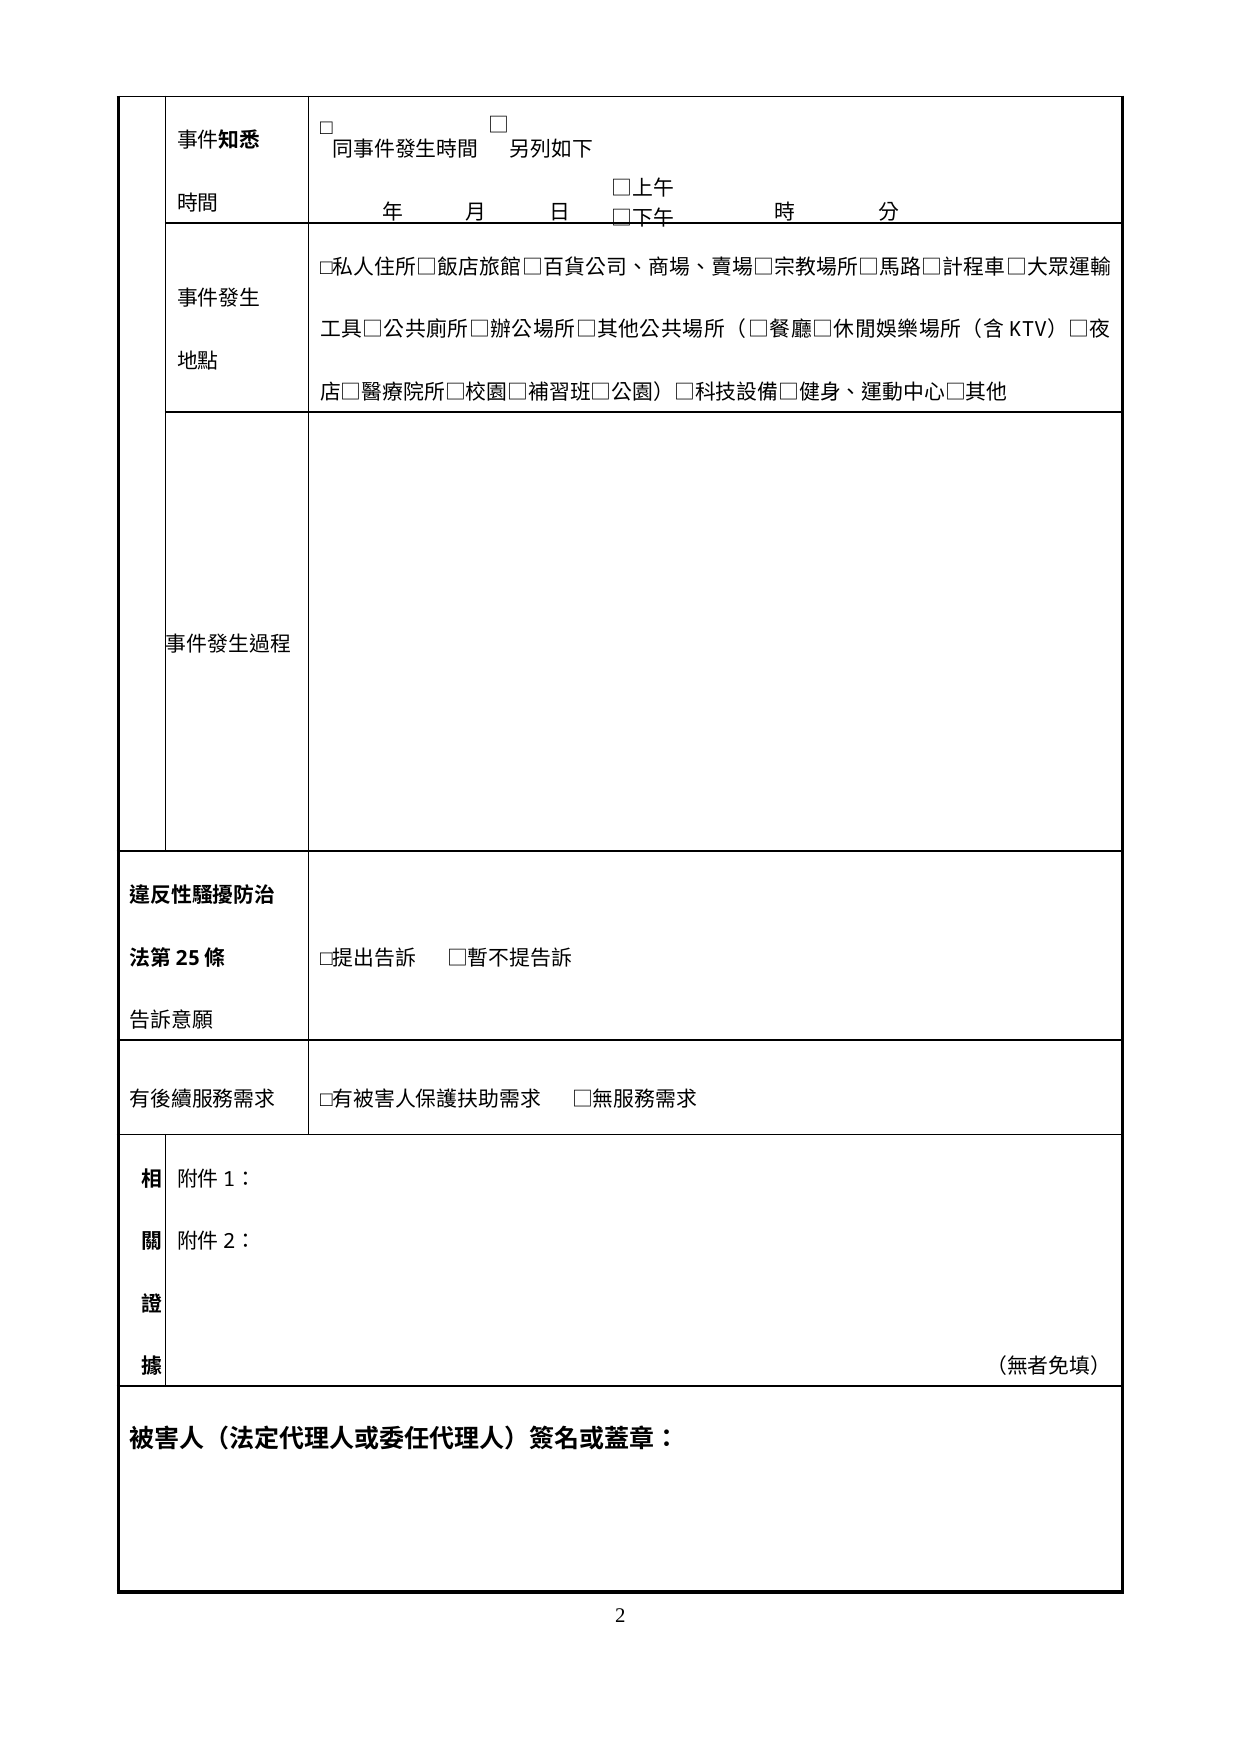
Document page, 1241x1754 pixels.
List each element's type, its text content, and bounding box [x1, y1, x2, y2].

table_cell [120, 97, 165, 850]
table_cell 相關證據 [120, 1135, 165, 1385]
table_cell 被害人（法定代理人或委任代理人）簽名或蓋章： [120, 1387, 1121, 1590]
table_cell □提出告訴 □暫不提告訴 [309, 852, 1121, 1039]
table_cell 事件發生過程 [166, 413, 308, 850]
table_cell 有後續服務需求 [120, 1041, 308, 1134]
table_cell 違反性騷擾防治法第25條 告訴意願 [120, 852, 308, 1039]
table_cell 事件知悉 時間 [166, 97, 308, 222]
table_cell 附件1： 附件2： （無者免填） [166, 1135, 1121, 1385]
table_cell □私人住所□飯店旅館□百貨公司、商場、賣場□宗教場所□馬路□計程車□大眾運輸工具□公共廁所□辦公場所□其他公共場所（□餐廳□休閒娛樂場所（含KTV）□夜店□醫療院所□校園□補習班□公園）□科技設備□健身、運動中心□其他 [309, 224, 1121, 411]
table_cell □同事件發生時間 □另列如下 年 月 日 □上午□下午 時 分 [309, 97, 1121, 222]
table_cell [309, 413, 1121, 850]
table_cell □有被害人保護扶助需求 □無服務需求 [309, 1041, 1121, 1134]
table_cell 事件發生 地點 [166, 224, 308, 411]
